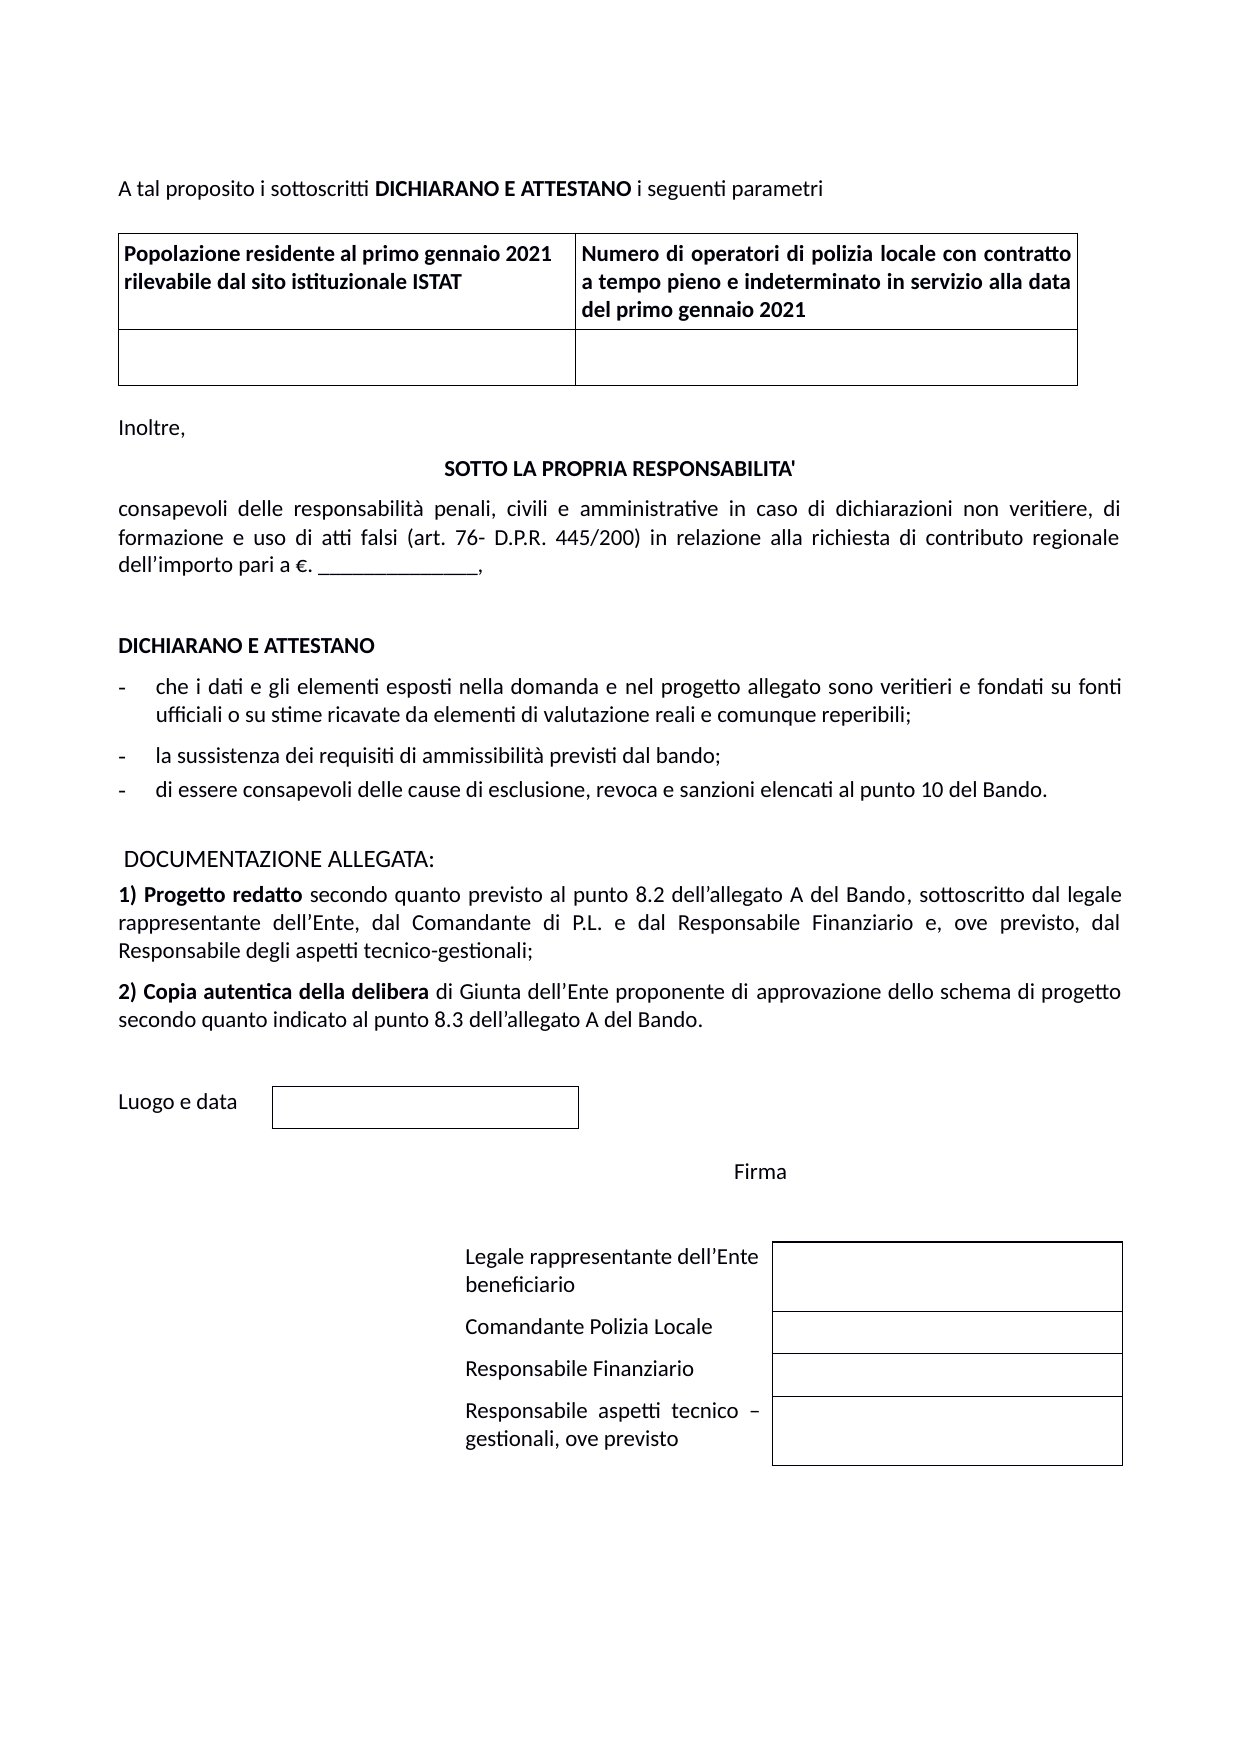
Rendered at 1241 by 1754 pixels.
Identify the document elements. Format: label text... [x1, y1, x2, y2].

text Firma [118, 1157, 1122, 1185]
table_cell [119, 330, 575, 385]
table_cell [773, 1397, 1122, 1465]
text A tal proposito i sottoscritti DICHIARANO E ATTESTANO i seguenti parametri [118, 174, 1122, 202]
table_header [273, 1087, 578, 1128]
text SOTTO LA PROPRIA RESPONSABILITA' [118, 454, 1122, 482]
table_header Numero di operatori di polizia locale con contratto a tempo pieno e indeterminato in servizio alla data del primo gennaio 2021 [576, 234, 1077, 329]
text 2) Copia autentica della delibera di Giunta dell’Ente proponente di approvazione dello schema di progetto secondo quanto indicato al punto 8.3 dell’allegato A del Bando. [118, 977, 1122, 1033]
list di essere consapevoli delle cause di esclusione, revoca e sanzioni elencati al punto 10 del Bando. [118, 775, 1122, 803]
table_header Legale rappresentante dell’Ente beneficiario [454, 1241, 772, 1311]
table_cell [576, 330, 1077, 385]
list che i dati e gli elementi esposti nella domanda e nel progetto allegato sono veritieri e fondati su fonti ufficiali o su stime ricavate da elementi di valutazione reali e comunque reperibili; [118, 672, 1122, 728]
table_cell Responsabile Finanziario [454, 1353, 772, 1396]
text DOCUMENTAZIONE ALLEGATA: [118, 843, 1122, 874]
table_cell Comandante Polizia Locale [454, 1311, 772, 1353]
table_header Popolazione residente al primo gennaio 2021 rilevabile dal sito istituzionale ISTAT [119, 234, 575, 329]
text DICHIARANO E ATTESTANO [118, 632, 1122, 660]
table_cell Responsabile aspetti tecnico – gestionali, ove previsto [454, 1396, 772, 1465]
table_header [773, 1243, 1122, 1311]
text 1) Progetto redatto secondo quanto previsto al punto 8.2 dell’allegato A del Bando, sottoscritto dal legale rappresentante dell’Ente, dal Comandante di P.L. e dal Responsabile Finanziario e, ove previsto, dal Responsabile degli aspetti tecnico-gestionali; [118, 880, 1122, 964]
table_cell [773, 1312, 1122, 1353]
table_header Luogo e data [106, 1086, 272, 1128]
text consapevoli delle responsabilità penali, civili e amministrative in caso di dichiarazioni non veritiere, di formazione e uso di atti falsi (art. 76- D.P.R. 445/200) in relazione alla richiesta di contributo regionale dell’importo pari a €. ______________, [118, 494, 1122, 579]
table_cell [773, 1354, 1122, 1396]
list la sussistenza dei requisiti di ammissibilità previsti dal bando; [118, 741, 1122, 769]
text Inoltre, [118, 413, 1122, 442]
